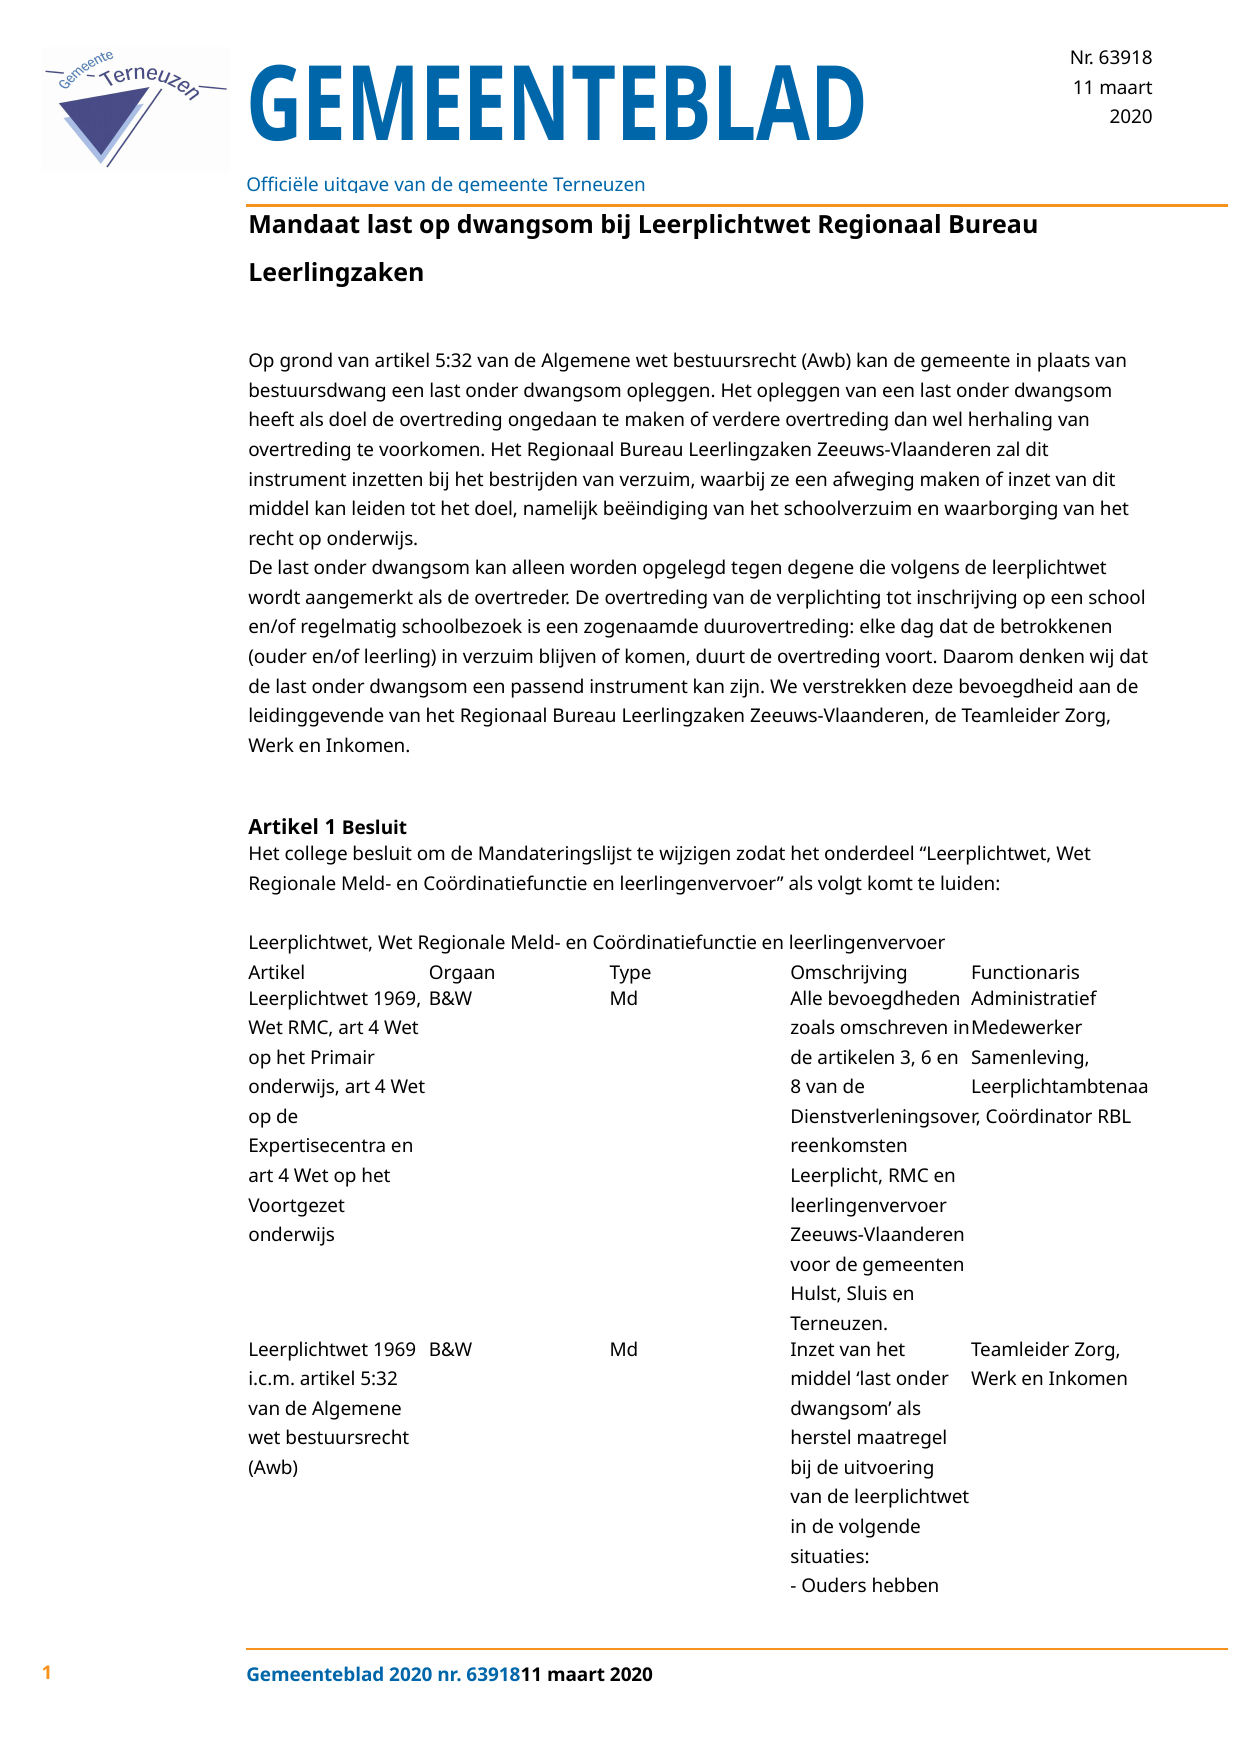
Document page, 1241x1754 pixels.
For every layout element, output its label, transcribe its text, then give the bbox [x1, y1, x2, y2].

table_cell Alle bevoegdheden zoals omschreven in de artikelen 3, 6 en 8 van de Dienstverleningsovereenkomsten Leerplicht, RMC en leerlingenvervoer Zeeuws-Vlaanderen voor de gemeenten Hulst, Sluis en Terneuzen. [790, 985, 971, 1336]
table_cell Md [609, 1336, 790, 1598]
table_header Type [609, 959, 790, 985]
picture [41, 47, 231, 172]
text De last onder dwangsom kan alleen worden opgelegd tegen degene die volgens de leerplichtwet wordt aangemerkt als de overtreder. De overtreding van de verplichting tot inschrijving op een school en/of regelmatig schoolbezoek is een zogenaamde duurovertreding: elke dag dat de betrokkenen (ouder en/of leerling) in verzuim blijven of komen, duurt de overtreding voort. Daarom denken wij dat de last onder dwangsom een passend instrument kan zijn. We verstrekken deze bevoegdheid aan de leidinggevende van het Regionaal Bureau Leerlingzaken Zeeuws-Vlaanderen, de Teamleider Zorg, Werk en Inkomen. [248, 554, 1152, 758]
text Artikel 1 Besluit [248, 812, 1152, 841]
table_header Functionaris [971, 959, 1152, 985]
table_cell Leerplichtwet 1969, Wet RMC, art 4 Wet op het Primair onderwijs, art 4 Wet op de Expertisecentra en art 4 Wet op het Voortgezet onderwijs [248, 985, 429, 1336]
table_cell B&W [429, 985, 609, 1336]
table_cell Teamleider Zorg, Werk en Inkomen [971, 1336, 1152, 1598]
text Mandaat last op dwangsom bij Leerplichtwet Regionaal Bureau Leerlingzaken [248, 207, 1152, 288]
table_header Orgaan [429, 959, 609, 985]
table_header Omschrijving [790, 959, 971, 985]
table_cell B&W [429, 1336, 609, 1598]
table_cell Leerplichtwet 1969 i.c.m. artikel 5:32 van de Algemene wet bestuursrecht (Awb) [248, 1336, 429, 1598]
table_header Artikel [248, 959, 429, 985]
text Het college besluit om de Mandateringslijst te wijzigen zodat het onderdeel “Leerplichtwet, Wet Regionale Meld- en Coördinatiefunctie en leerlingenvervoer” als volgt komt te luiden: [248, 841, 1152, 896]
text Leerplichtwet, Wet Regionale Meld- en Coördinatiefunctie en leerlingenvervoer [248, 929, 1152, 955]
text Op grond van artikel 5:32 van de Algemene wet bestuursrecht (Awb) kan de gemeente in plaats van bestuursdwang een last onder dwangsom opleggen. Het opleggen van een last onder dwangsom heeft als doel de overtreding ongedaan te maken of verdere overtreding dan wel herhaling van overtreding te voorkomen. Het Regionaal Bureau Leerlingzaken Zeeuws-Vlaanderen zal dit instrument inzetten bij het bestrijden van verzuim, waarbij ze een afweging maken of inzet van dit middel kan leiden tot het doel, namelijk beëindiging van het schoolverzuim en waarborging van het recht op onderwijs. [248, 347, 1152, 551]
table_cell Inzet van het middel ‘last onder dwangsom’ als herstel maatregel bij de uitvoering van de leerplichtwet in de volgende situaties: - Ouders hebben [790, 1336, 971, 1598]
table_cell Administratief Medewerker Samenleving, Leerplichtambtenaar, Coördinator RBL [971, 985, 1152, 1336]
table_cell Md [609, 985, 790, 1336]
